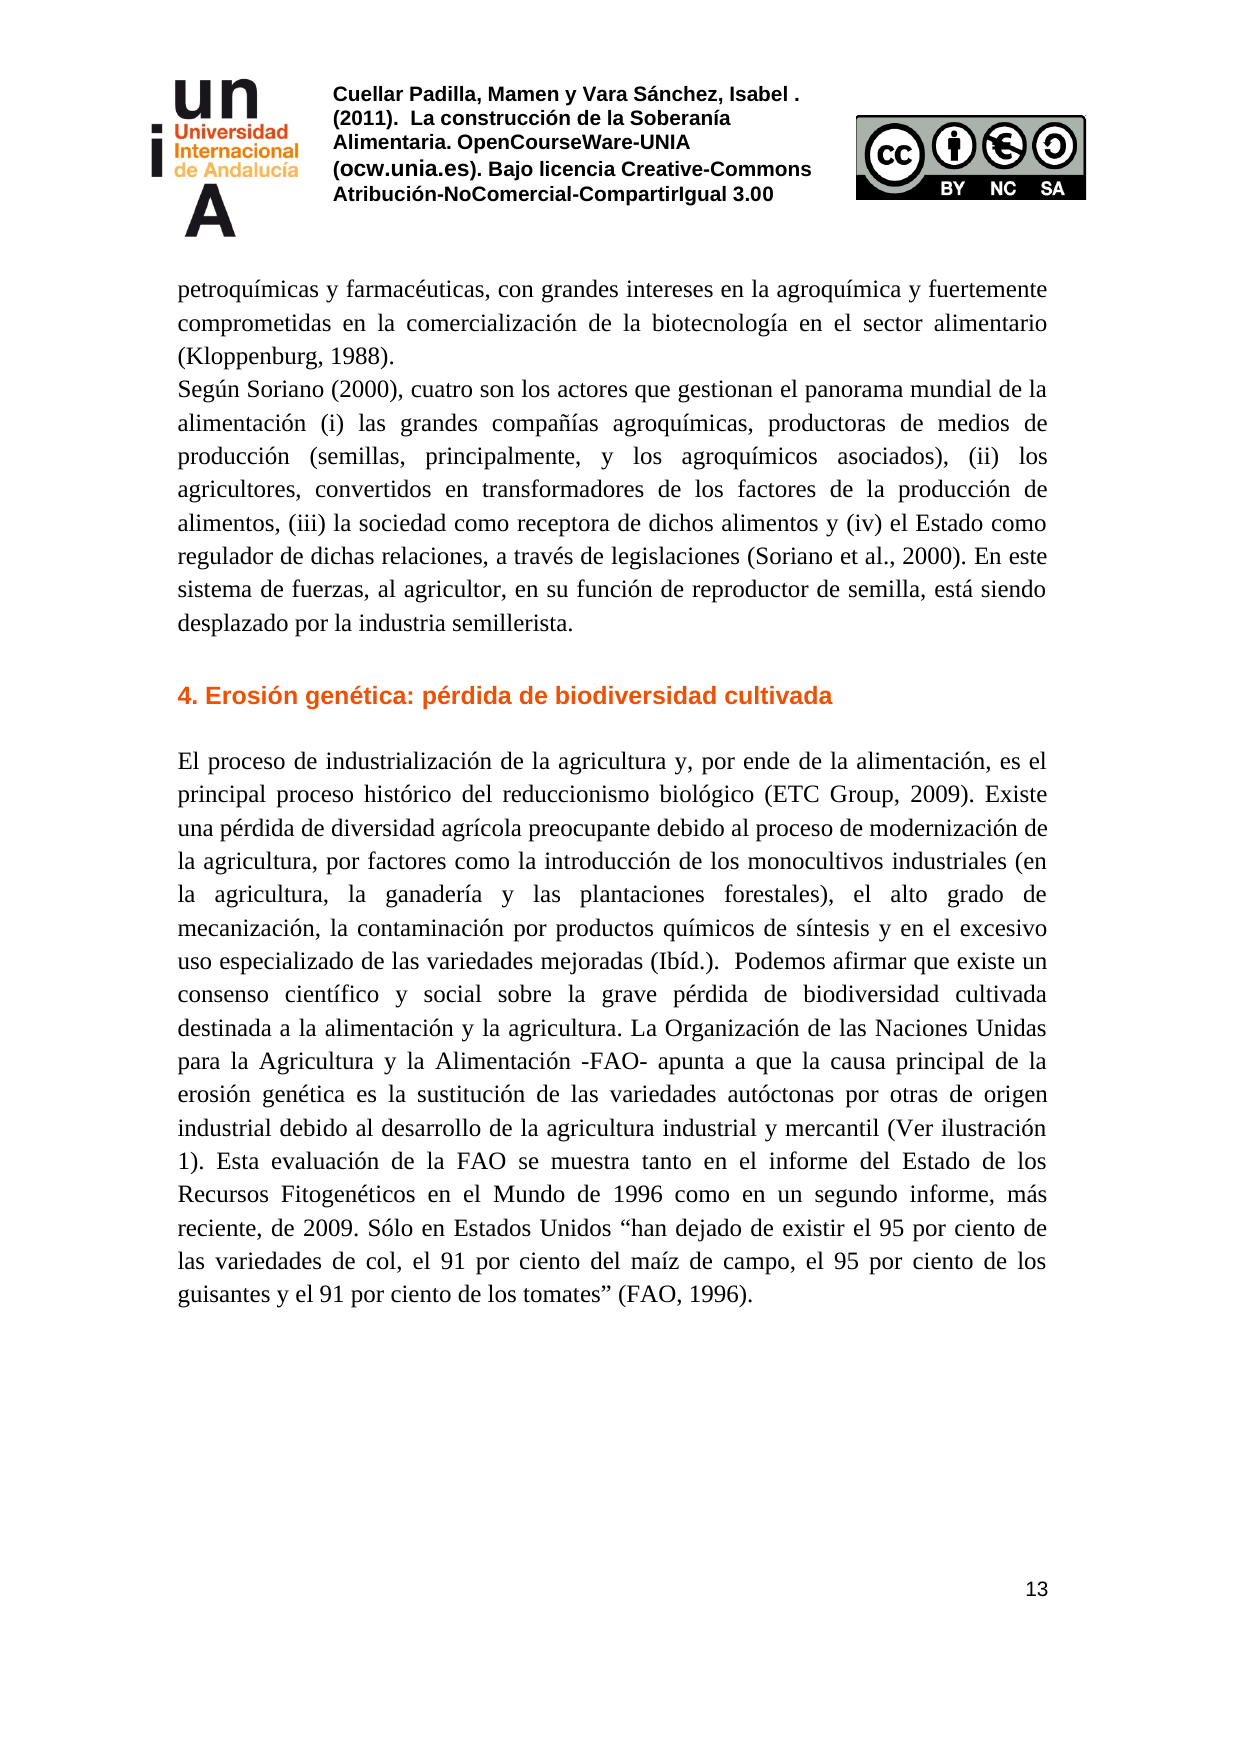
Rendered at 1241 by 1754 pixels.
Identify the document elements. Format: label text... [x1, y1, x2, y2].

text Según Soriano (2000), cuatro son los actores que gestionan el panorama mundial de la alimentación (i) las grandes compañías agroquímicas, productoras de medios de producción (semillas, principalmente, y los agroquímicos asociados), (ii) los agricultores, convertidos en transformadores de los factores de la producción de alimentos, (iii) la sociedad como receptora de dichos alimentos y (iv) el Estado como regulador de dichas relaciones, a través de legislaciones (Soriano et al., 2000). En este sistema de fuerzas, al agricultor, en su función de reproductor de semilla, está siendo desplazado por la industria semillerista. [177, 371, 1048, 638]
text 4. Erosión genética: pérdida de biodiversidad cultivada [177, 681, 1048, 709]
text El proceso de industrialización de la agricultura y, por ende de la alimentación, es el principal proceso histórico del reduccionismo biológico (ETC Group, 2009). Existe una pérdida de diversidad agrícola preocupante debido al proceso de modernización de la agricultura, por factores como la introducción de los monocultivos industriales (en la agricultura, la ganadería y las plantaciones forestales), el alto grado de mecanización, la contaminación por productos químicos de síntesis y en el excesivo uso especializado de las variedades mejoradas (Ibíd.). Podemos afirmar que existe un consenso científico y social sobre la grave pérdida de biodiversidad cultivada destinada a la alimentación y la agricultura. La Organización de las Naciones Unidas para la Agricultura y la Alimentación -FAO- apunta a que la causa principal de la erosión genética es la sustitución de las variedades autóctonas por otras de origen industrial debido al desarrollo de la agricultura industrial y mercantil (Ver ilustración 1). Esta evaluación de la FAO se muestra tanto en el informe del Estado de los Recursos Fitogenéticos en el Mundo de 1996 como en un segundo informe, más reciente, de 2009. Sólo en Estados Unidos “han dejado de existir el 95 por ciento de las variedades de col, el 91 por ciento del maíz de campo, el 95 por ciento de los guisantes y el 91 por ciento de los tomates” (FAO, 1996). [177, 743, 1048, 1309]
text petroquímicas y farmacéuticas, con grandes intereses en la agroquímica y fuertemente comprometidas en la comercialización de la biotecnología en el sector alimentario (Kloppenburg, 1988). [177, 271, 1048, 371]
picture [148, 75, 303, 240]
